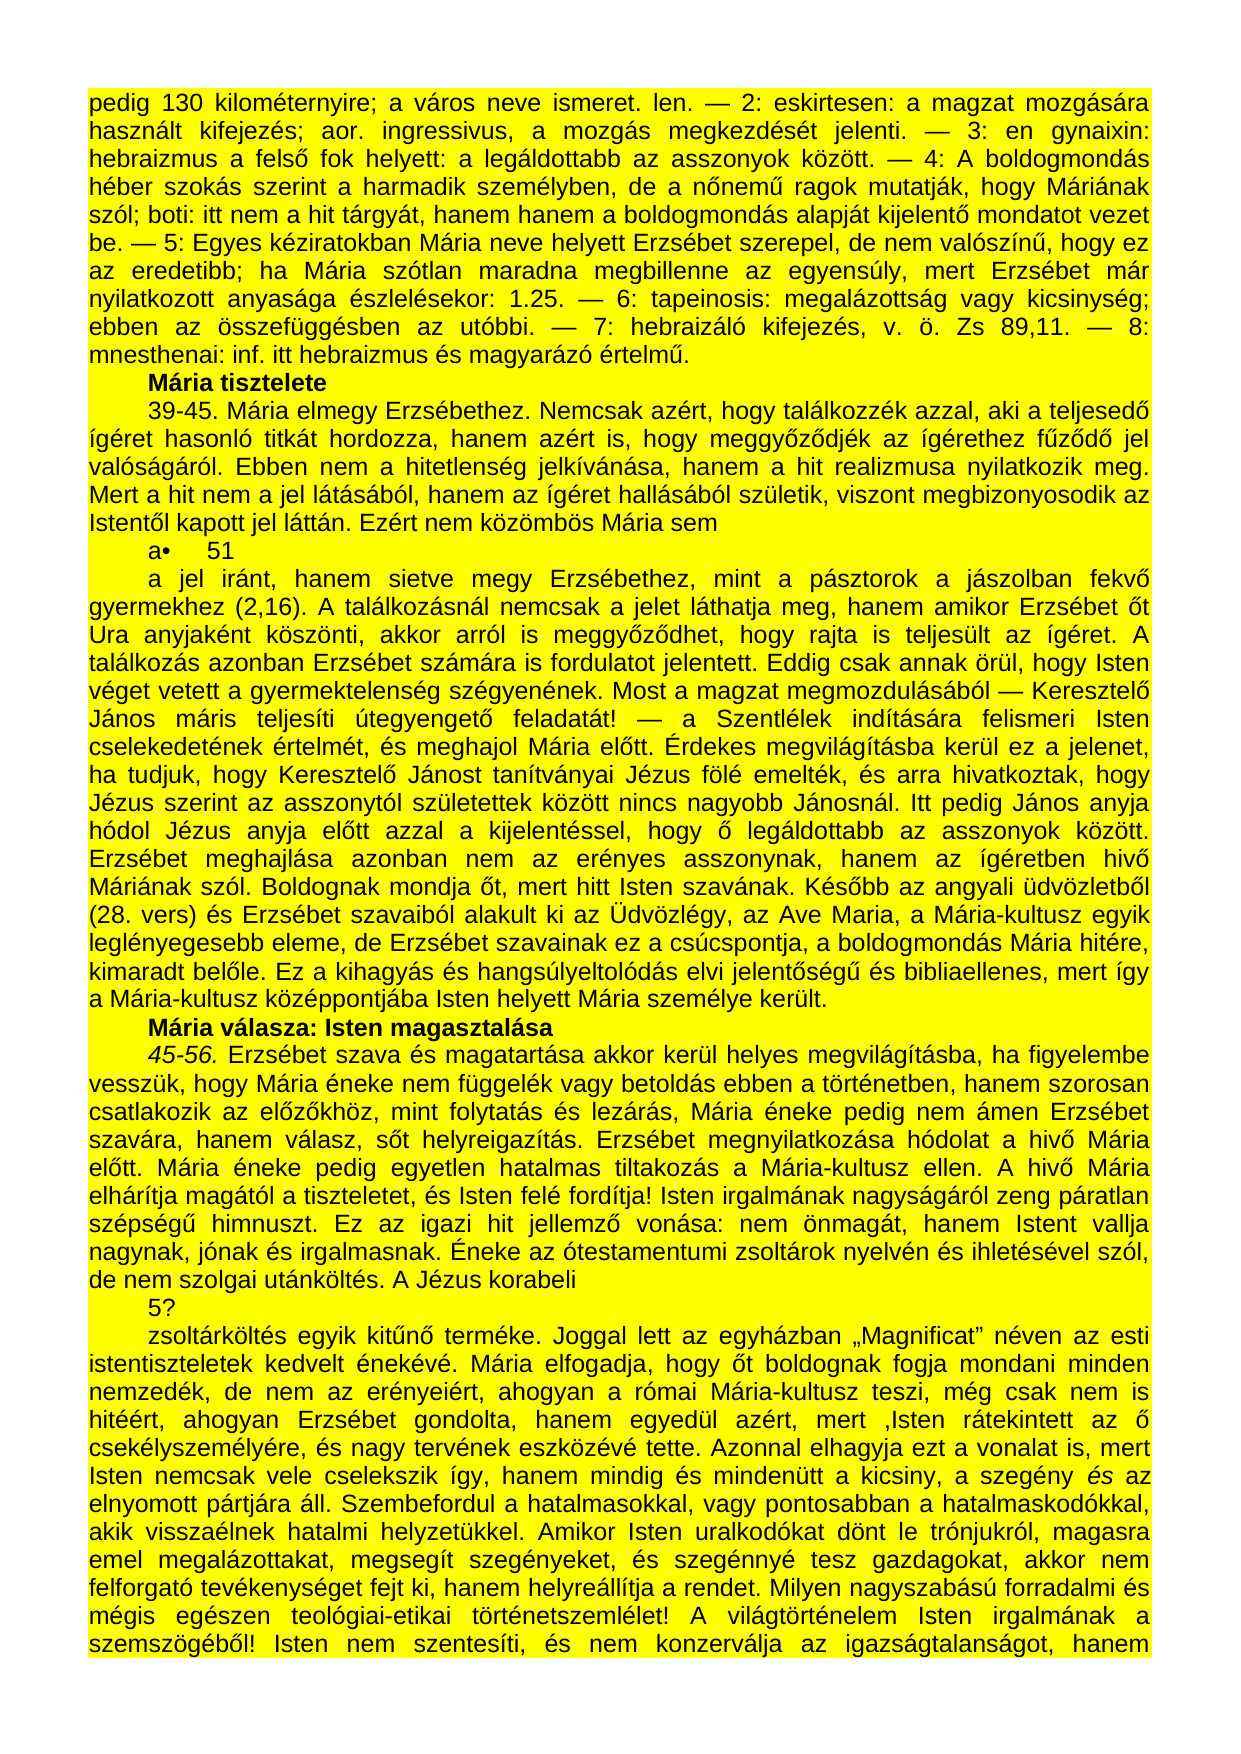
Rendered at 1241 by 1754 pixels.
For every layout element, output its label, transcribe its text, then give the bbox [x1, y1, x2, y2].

text 39-45. Mária elmegy Erzsébethez. Nemcsak azért, hogy találkozzék azzal, aki a teljesedő ígéret hasonló titkát hordozza, hanem azért is, hogy meggyőződjék az ígérethez fűződő jel valóságáról. Ebben nem a hitetlenség jelkívánása, hanem a hit realizmusa nyilatkozik meg. Mert a hit nem a jel látásából, hanem az ígéret hallásából születik, viszont megbizonyosodik az Istentől kapott jel láttán. Ezért nem közömbös Mária sem [88, 397, 1152, 537]
text zsoltárköltés egyik kitűnő terméke. Joggal lett az egyházban „Magnificat” néven az esti istentiszteletek kedvelt énekévé. Mária elfogadja, hogy őt boldognak fogja mondani minden nemzedék, de nem az erényeiért, ahogyan a római Mária-kultusz teszi, még csak nem is hitéért, ahogyan Erzsébet gondolta, hanem egyedül azért, mert ,Isten rátekintett az ő csekélyszemélyére, és nagy tervének eszközévé tette. Azonnal elhagyja ezt a vonalat is, mert Isten nemcsak vele cselekszik így, hanem mindig és mindenütt a kicsiny, a szegény és az elnyomott pártjára áll. Szembefordul a hatalmasokkal, vagy pontosabban a hatalmaskodókkal, akik visszaélnek hatalmi helyzetükkel. Amikor Isten uralkodókat dönt le trónjukról, magasra emel megalázottakat, megsegít szegényeket, és szegénnyé tesz gazdagokat, akkor nem felforgató tevékenységet fejt ki, hanem helyreállítja a rendet. Milyen nagyszabású forradalmi és mégis egészen teológiai-etikai történetszemlélet! A világtörténelem Isten irgalmának a szemszögéből! Isten nem szentesíti, és nem konzerválja az igazságtalanságot, hanem [88, 1321, 1152, 1658]
text Mária válasza: Isten magasztalása [88, 1013, 1152, 1041]
text pedig 130 kilométernyire; a város neve ismeret. len. — 2: eskirtesen: a magzat mozgására használt kifejezés; aor. ingressivus, a mozgás megkezdését jelenti. — 3: en gynaixin: hebraizmus a felső fok helyett: a legáldottabb az asszonyok között. — 4: A boldogmondás héber szokás szerint a harmadik személyben, de a nőnemű ragok mutatják, hogy Máriának szól; boti: itt nem a hit tárgyát, hanem hanem a boldogmondás alapját kijelentő mondatot vezet be. — 5: Egyes kéziratokban Mária neve helyett Erzsébet szerepel, de nem valószínű, hogy ez az eredetibb; ha Mária szótlan maradna megbillenne az egyensúly, mert Erzsébet már nyilatkozott anyasága észlelésekor: 1.25. — 6: tapeinosis: megalázottság vagy kicsinység; ebben az összefüggésben az utóbbi. — 7: hebraizáló kifejezés, v. ö. Zs 89,11. — 8: mnesthenai: inf. itt hebraizmus és magyarázó értelmű. [88, 88, 1152, 369]
text 5? [88, 1293, 1152, 1321]
text Mária tisztelete [88, 369, 1152, 397]
text 45-56. Erzsébet szava és magatartása akkor kerül helyes megvilágításba, ha figyelembe vesszük, hogy Mária éneke nem függelék vagy betoldás ebben a történetben, hanem szorosan csatlakozik az előzőkhöz, mint folytatás és lezárás, Mária éneke pedig nem ámen Erzsébet szavára, hanem válasz, sőt helyreigazítás. Erzsébet megnyilatkozása hódolat a hivő Mária előtt. Mária éneke pedig egyetlen hatalmas tiltakozás a Mária-kultusz ellen. A hivő Mária elhárítja magától a tiszteletet, és Isten felé fordítja! Isten irgalmának nagyságáról zeng páratlan szépségű himnuszt. Ez az igazi hit jellemző vonása: nem önmagát, hanem Istent vallja nagynak, jónak és irgalmasnak. Éneke az ótestamentumi zsoltárok nyelvén és ihletésével szól, de nem szolgai utánköltés. A Jézus korabeli [88, 1041, 1152, 1293]
text a jel iránt, hanem sietve megy Erzsébethez, mint a pásztorok a jászolban fekvő gyermekhez (2,16). A találkozásnál nemcsak a jelet láthatja meg, hanem amikor Erzsébet őt Ura anyjaként köszönti, akkor arról is meggyőződhet, hogy rajta is teljesült az ígéret. A találkozás azonban Erzsébet számára is fordulatot jelentett. Eddig csak annak örül, hogy Isten véget vetett a gyermektelenség szégyenének. Most a magzat megmozdulásából — Keresztelő János máris teljesíti útegyengető feladatát! — a Szentlélek indítására felismeri Isten cselekedetének értelmét, és meghajol Mária előtt. Érdekes megvilágításba kerül ez a jelenet, ha tudjuk, hogy Keresztelő Jánost tanítványai Jézus fölé emelték, és arra hivatkoztak, hogy Jézus szerint az asszonytól születettek között nincs nagyobb Jánosnál. Itt pedig János anyja hódol Jézus anyja előtt azzal a kijelentéssel, hogy ő legáldottabb az asszonyok között. Erzsébet meghajlása azonban nem az erényes asszonynak, hanem az ígéretben hivő Máriának szól. Boldognak mondja őt, mert hitt Isten szavának. Később az angyali üdvözletből (28. vers) és Erzsébet szavaiból alakult ki az Üdvözlégy, az Ave Maria, a Mária-kultusz egyik leglényegesebb eleme, de Erzsébet szavainak ez a csúcspontja, a boldogmondás Mária hitére, kimaradt belőle. Ez a kihagyás és hangsúlyeltolódás elvi jelentőségű és bibliaellenes, mert így a Mária-kultusz középpontjába Isten helyett Mária személye került. [88, 565, 1152, 1013]
text a• 51 [88, 537, 1152, 565]
